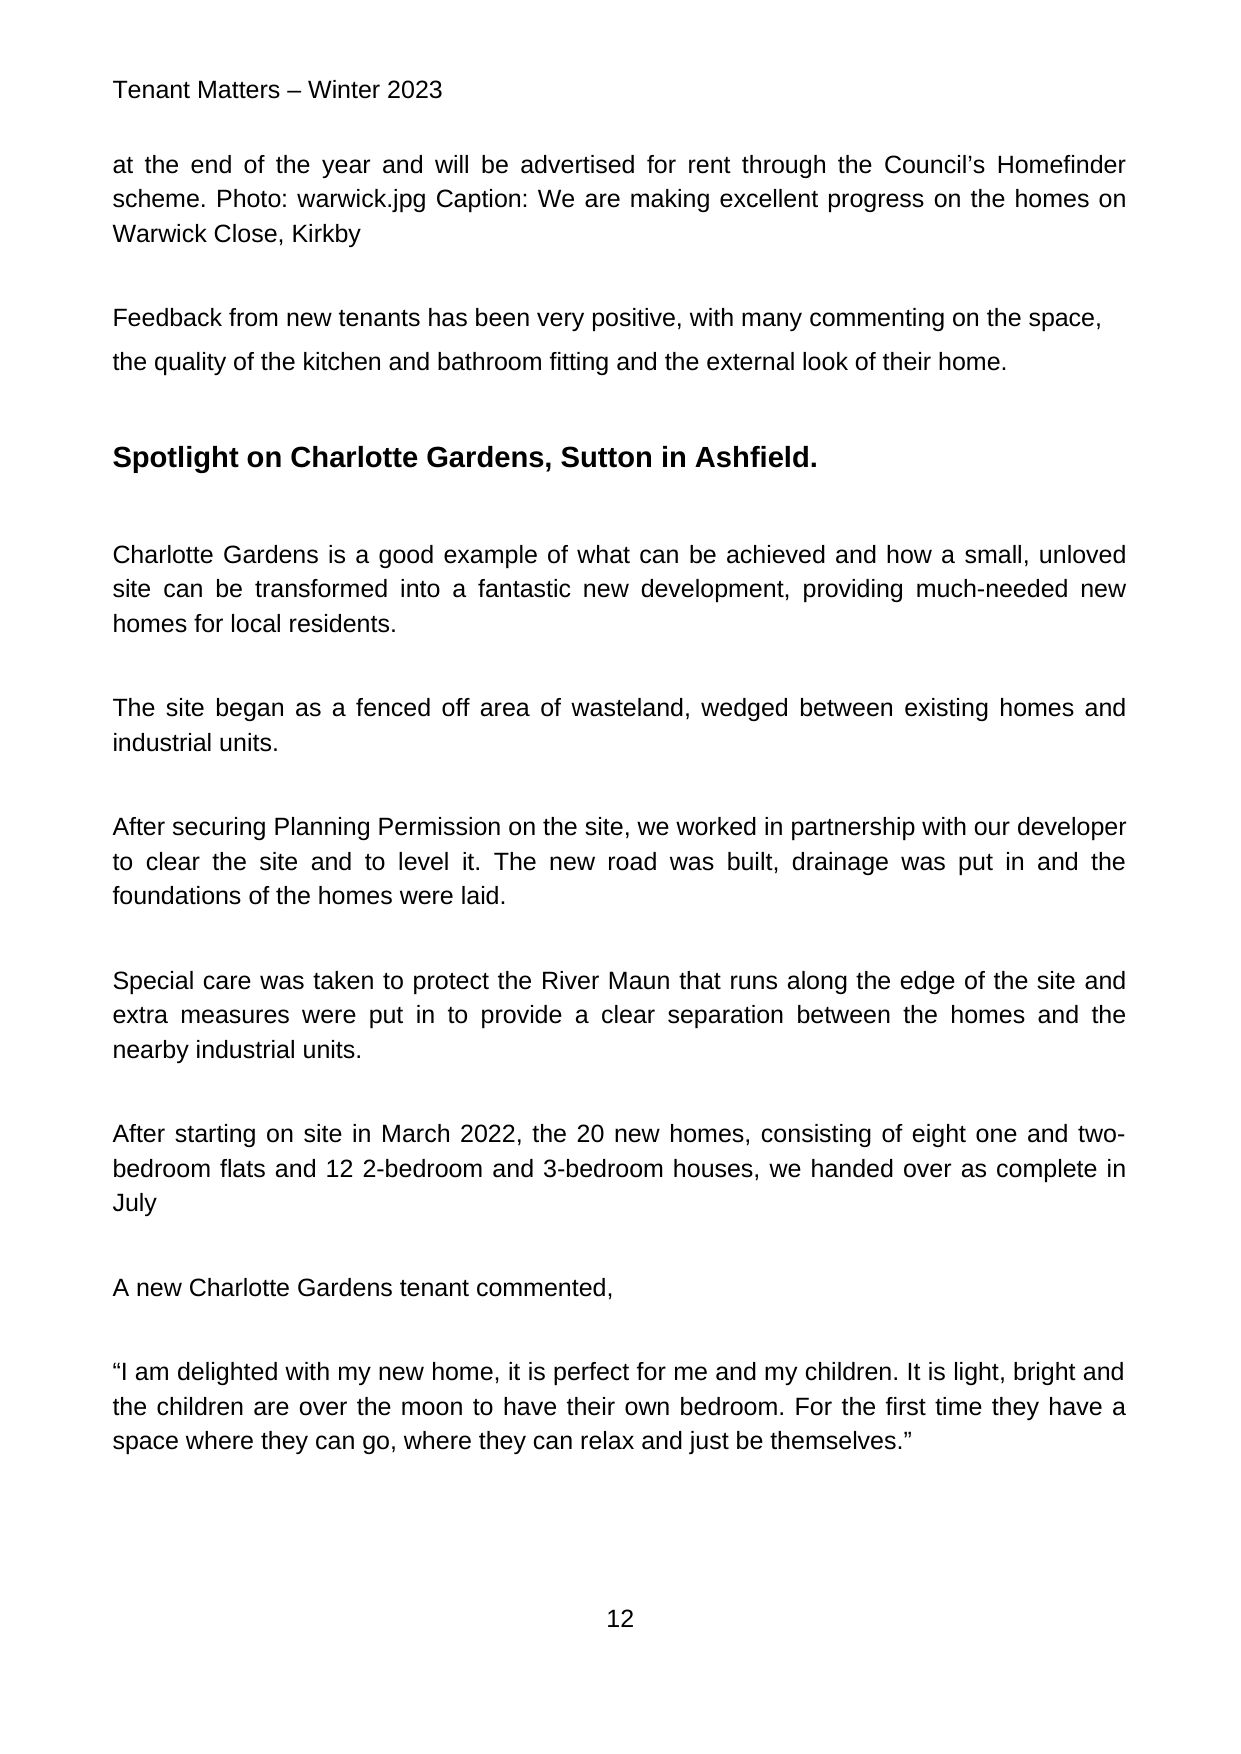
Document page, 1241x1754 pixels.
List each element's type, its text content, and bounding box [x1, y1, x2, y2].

text After starting on site in March 2022, the 20 new homes, consisting of eight one and two-bedroom flats and 12 2-bedroom and 3-bedroom houses, we handed over as complete in July [112, 1119, 1128, 1217]
text “I am delighted with my new home, it is perfect for me and my children. It is light, bright and the children are over the moon to have their own bedroom. For the first time they have a space where they can go, where they can relax and just be themselves.” [112, 1357, 1128, 1455]
text Charlotte Gardens is a good example of what can be achieved and how a small, unloved site can be transformed into a fantastic new development, providing much-needed new homes for local residents. [112, 540, 1128, 638]
text The site began as a fenced off area of wasteland, wedged between existing homes and industrial units. [112, 693, 1128, 757]
text at the end of the year and will be advertised for rent through the Council’s Homefinder scheme. Photo: warwick.jpg Caption: We are making excellent progress on the homes on Warwick Close, Kirkby [112, 150, 1128, 248]
subtitle Spotlight on Charlotte Gardens, Sutton in Ashfield. [112, 440, 1128, 473]
text A new Charlotte Gardens tenant commented, [112, 1273, 1128, 1301]
text Feedback from new tenants has been very positive, with many commenting on the space, the quality of the kitchen and bathroom fitting and the external look of their home. [112, 303, 1128, 375]
text After securing Planning Permission on the site, we worked in partnership with our developer to clear the site and to level it. The new road was built, drainage was put in and the foundations of the homes were laid. [112, 812, 1128, 910]
text Special care was taken to protect the River Maun that runs along the edge of the site and extra measures were put in to provide a clear separation between the homes and the nearby industrial units. [112, 966, 1128, 1063]
